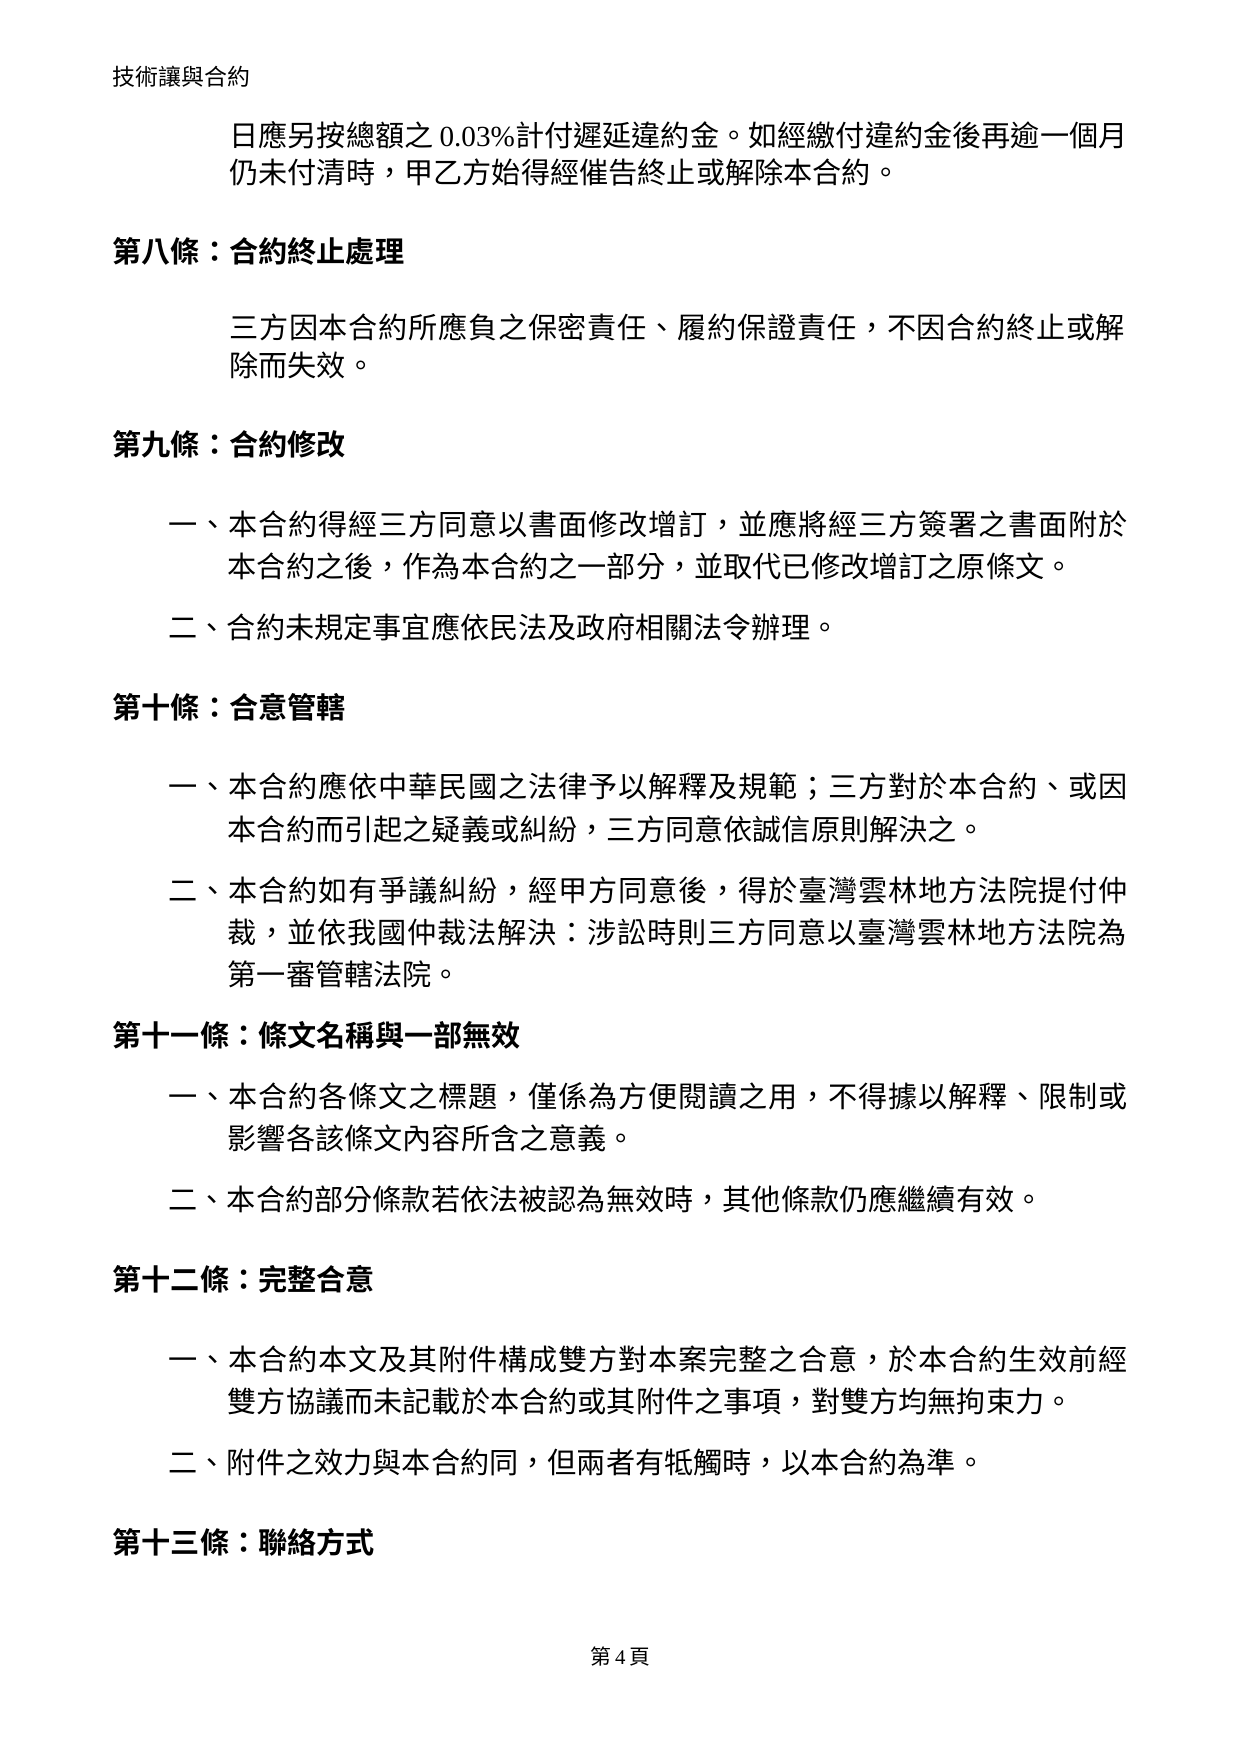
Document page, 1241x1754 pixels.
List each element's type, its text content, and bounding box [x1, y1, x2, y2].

text 第十三條：聯絡方式 [112, 1519, 1128, 1562]
text 第八條：合約終止處理 [112, 229, 1128, 271]
text 一、本合約各條文之標題，僅係為方便閱讀之用，不得據以解釋、限制或影響各該條文內容所含之意義。 [168, 1073, 1128, 1158]
text 第九條：合約修改 [112, 421, 1128, 463]
text 第十二條：完整合意 [112, 1256, 1128, 1299]
text 二、合約未規定事宜應依民法及政府相關法令辦理。 [168, 604, 1128, 647]
text 三方因本合約所應負之保密責任、履約保證責任，不因合約終止或解除而失效。 [229, 309, 1128, 384]
text 第十條：合意管轄 [112, 684, 1128, 726]
text 第十一條：條文名稱與一部無效 [112, 1013, 1128, 1054]
text 日應另按總額之0.03%計付遲延違約金。如經繳付違約金後再逾一個月仍未付清時，甲乙方始得經催告終止或解除本合約。 [229, 116, 1128, 191]
text 二、附件之效力與本合約同，但兩者有牴觸時，以本合約為準。 [168, 1439, 1128, 1482]
text 二、本合約如有爭議糾紛，經甲方同意後，得於臺灣雲林地方法院提付仲裁，並依我國仲裁法解決：涉訟時則三方同意以臺灣雲林地方法院為第一審管轄法院。 [168, 867, 1128, 994]
text 一、本合約得經三方同意以書面修改增訂，並應將經三方簽署之書面附於本合約之後，作為本合約之一部分，並取代已修改增訂之原條文。 [168, 501, 1128, 586]
text 一、本合約應依中華民國之法律予以解釋及規範；三方對於本合約、或因本合約而引起之疑義或糾紛，三方同意依誠信原則解決之。 [168, 764, 1128, 848]
text 二、本合約部分條款若依法被認為無效時，其他條款仍應繼續有效。 [168, 1177, 1128, 1219]
text 一、本合約本文及其附件構成雙方對本案完整之合意，於本合約生效前經雙方協議而未記載於本合約或其附件之事項，對雙方均無拘束力。 [168, 1336, 1128, 1421]
